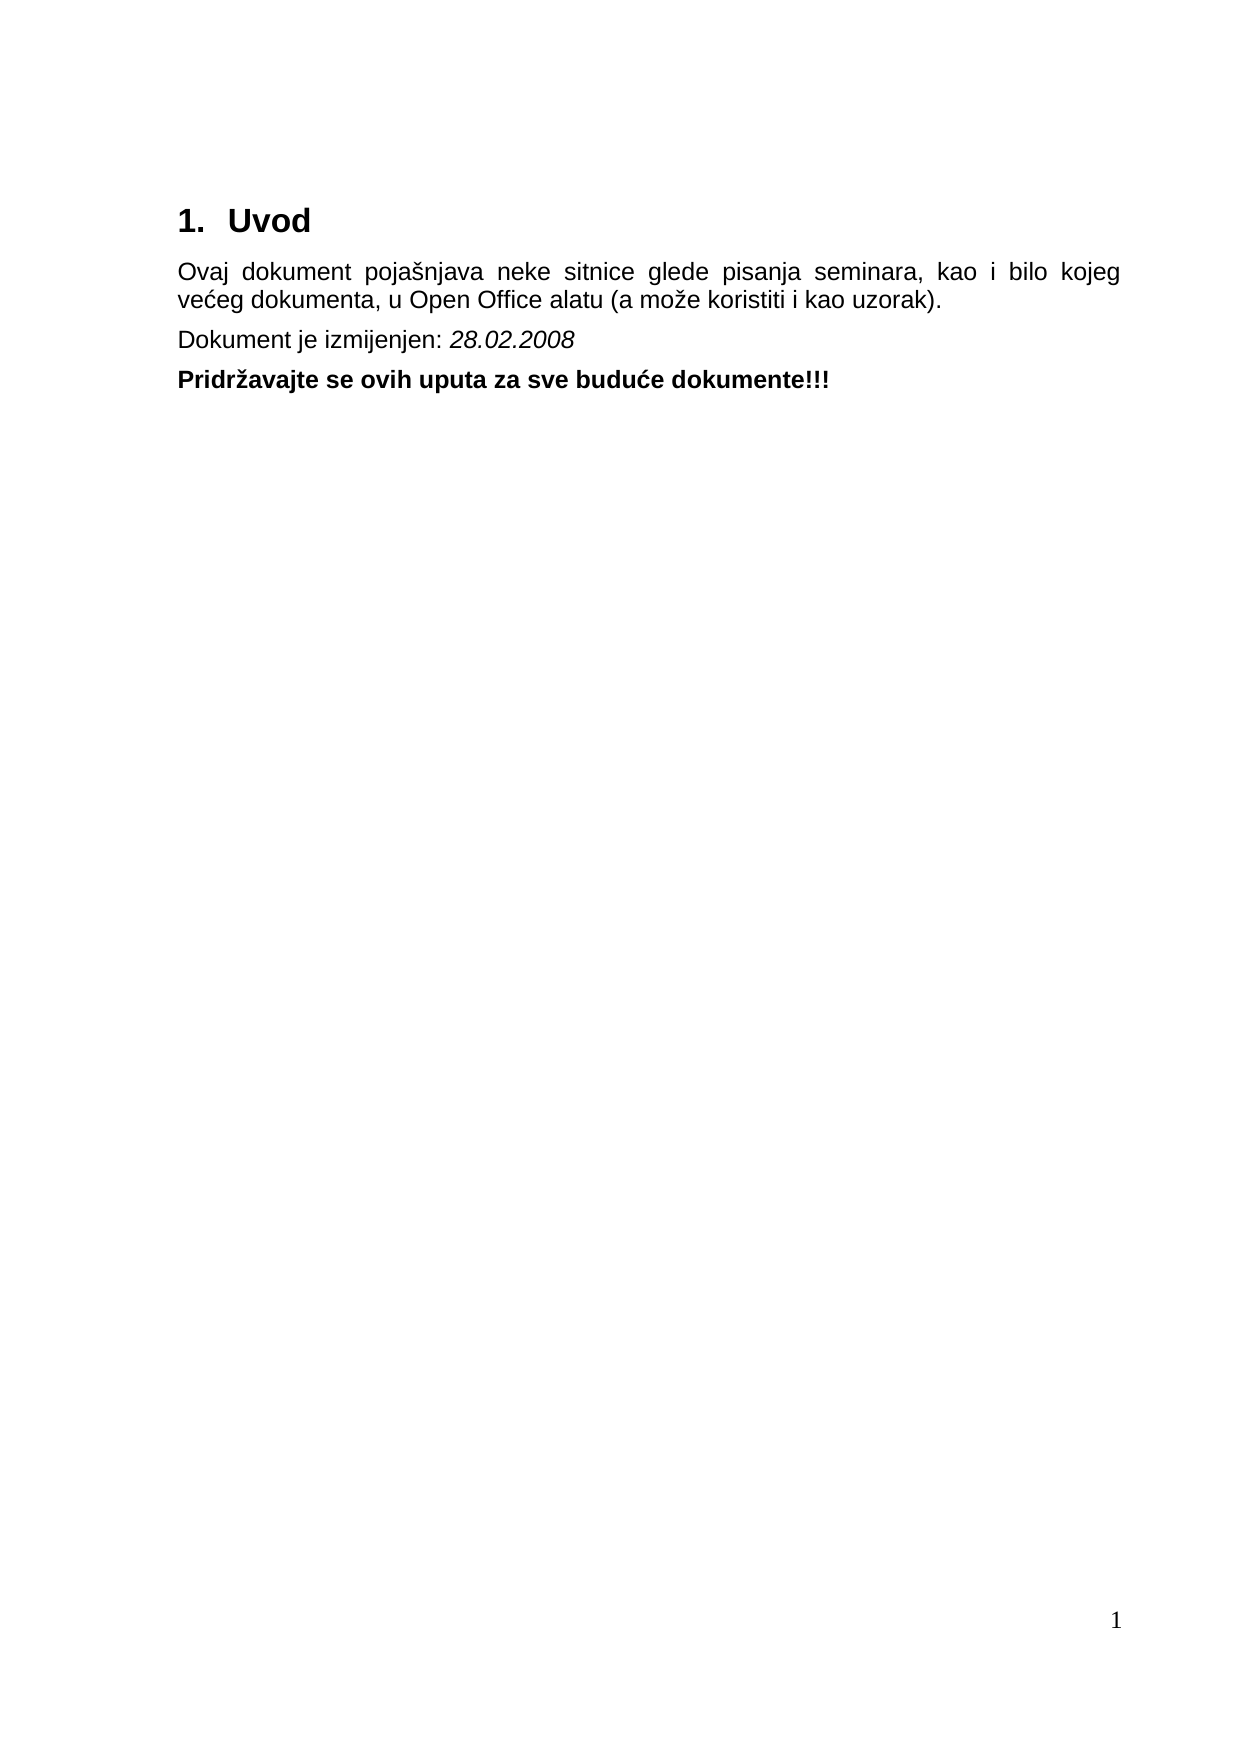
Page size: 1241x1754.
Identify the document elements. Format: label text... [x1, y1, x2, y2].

text Pridržavajte se ovih uputa za sve buduće dokumente!!! [177, 366, 1122, 393]
text Ovaj dokument pojašnjava neke sitnice glede pisanja seminara, kao i bilo kojeg većeg dokumenta, u Open Office alatu (a može koristiti i kao uzorak). [177, 258, 1122, 314]
subtitle Uvod [177, 202, 1122, 240]
text Dokument je izmijenjen: 28.02.2008 [177, 326, 1122, 354]
